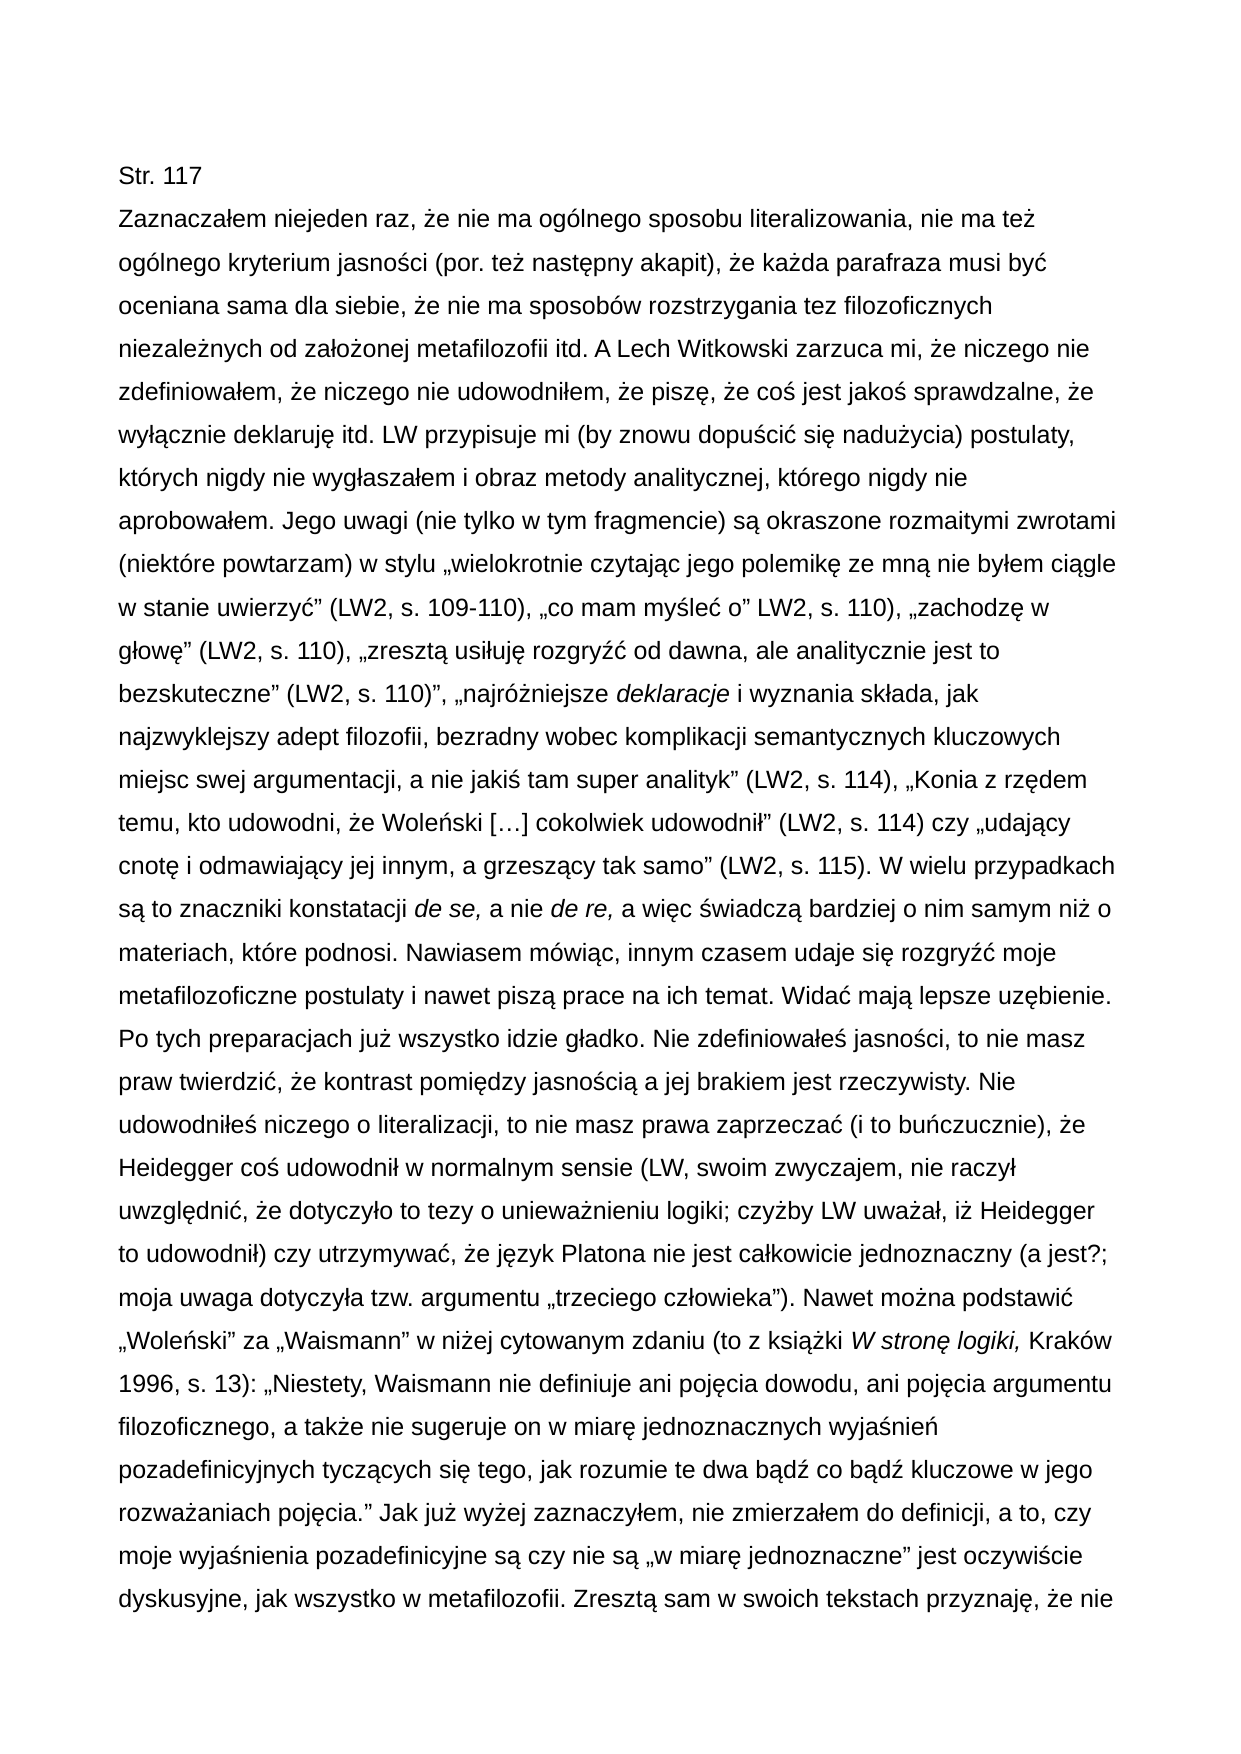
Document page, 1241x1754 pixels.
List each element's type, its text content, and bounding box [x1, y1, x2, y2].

text Zaznaczałem niejeden raz, że nie ma ogólnego sposobu literalizowania, nie ma też ogólnego kryterium jasności (por. też następny akapit), że każda parafraza musi być oceniana sama dla siebie, że nie ma sposobów rozstrzygania tez filozoficznych niezależnych od założonej metafilozofii itd. A Lech Witkowski zarzuca mi, że niczego nie zdefiniowałem, że niczego nie udowodniłem, że piszę, że coś jest jakoś sprawdzalne, że wyłącznie deklaruję itd. LW przypisuje mi (by znowu dopuścić się nadużycia) postulaty, których nigdy nie wygłaszałem i obraz metody analitycznej, którego nigdy nie aprobowałem. Jego uwagi (nie tylko w tym fragmencie) są okraszone rozmaitymi zwrotami (niektóre powtarzam) w stylu „wielokrotnie czytając jego polemikę ze mną nie byłem ciągle w stanie uwierzyć” (LW2, s. 109-110), „co mam myśleć o” LW2, s. 110), „zachodzę w głowę” (LW2, s. 110), „zresztą usiłuję rozgryźć od dawna, ale analitycznie jest to bezskuteczne” (LW2, s. 110)”, „najróżniejsze deklaracje i wyznania składa, jak najzwyklejszy adept filozofii, bezradny wobec komplikacji semantycznych kluczowych miejsc swej argumentacji, a nie jakiś tam super analityk” (LW2, s. 114), „Konia z rzędem temu, kto udowodni, że Woleński […] cokolwiek udowodnił” (LW2, s. 114) czy „udający cnotę i odmawiający jej innym, a grzeszący tak samo” (LW2, s. 115). W wielu przypadkach są to znaczniki konstatacji de se, a nie de re, a więc świadczą bardziej o nim samym niż o materiach, które podnosi. Nawiasem mówiąc, innym czasem udaje się rozgryźć moje metafilozoficzne postulaty i nawet piszą prace na ich temat. Widać mają lepsze uzębienie. [118, 204, 1122, 1009]
text Str. 117 [118, 161, 1122, 190]
text Po tych preparacjach już wszystko idzie gładko. Nie zdefiniowałeś jasności, to nie masz praw twierdzić, że kontrast pomiędzy jasnością a jej brakiem jest rzeczywisty. Nie udowodniłeś niczego o literalizacji, to nie masz prawa zaprzeczać (i to buńczucznie), że Heidegger coś udowodnił w normalnym sensie (LW, swoim zwyczajem, nie raczył uwzględnić, że dotyczyło to tezy o unieważnieniu logiki; czyżby LW uważał, iż Heidegger to udowodnił) czy utrzymywać, że język Platona nie jest całkowicie jednoznaczny (a jest?; moja uwaga dotyczyła tzw. argumentu „trzeciego człowieka”). Nawet można podstawić „Woleński” za „Waismann” w niżej cytowanym zdaniu (to z książki W stronę logiki, Kraków 1996, s. 13): „Niestety, Waismann nie definiuje ani pojęcia dowodu, ani pojęcia argumentu filozoficznego, a także nie sugeruje on w miarę jednoznacznych wyjaśnień pozadefinicyjnych tyczących się tego, jak rozumie te dwa bądź co bądź kluczowe w jego rozważaniach pojęcia.” Jak już wyżej zaznaczyłem, nie zmierzałem do definicji, a to, czy moje wyjaśnienia pozadefinicyjne są czy nie są „w miarę jednoznaczne” jest oczywiście dyskusyjne, jak wszystko w metafilozofii. Zresztą sam w swoich tekstach przyznaję, że nie [118, 1024, 1122, 1613]
